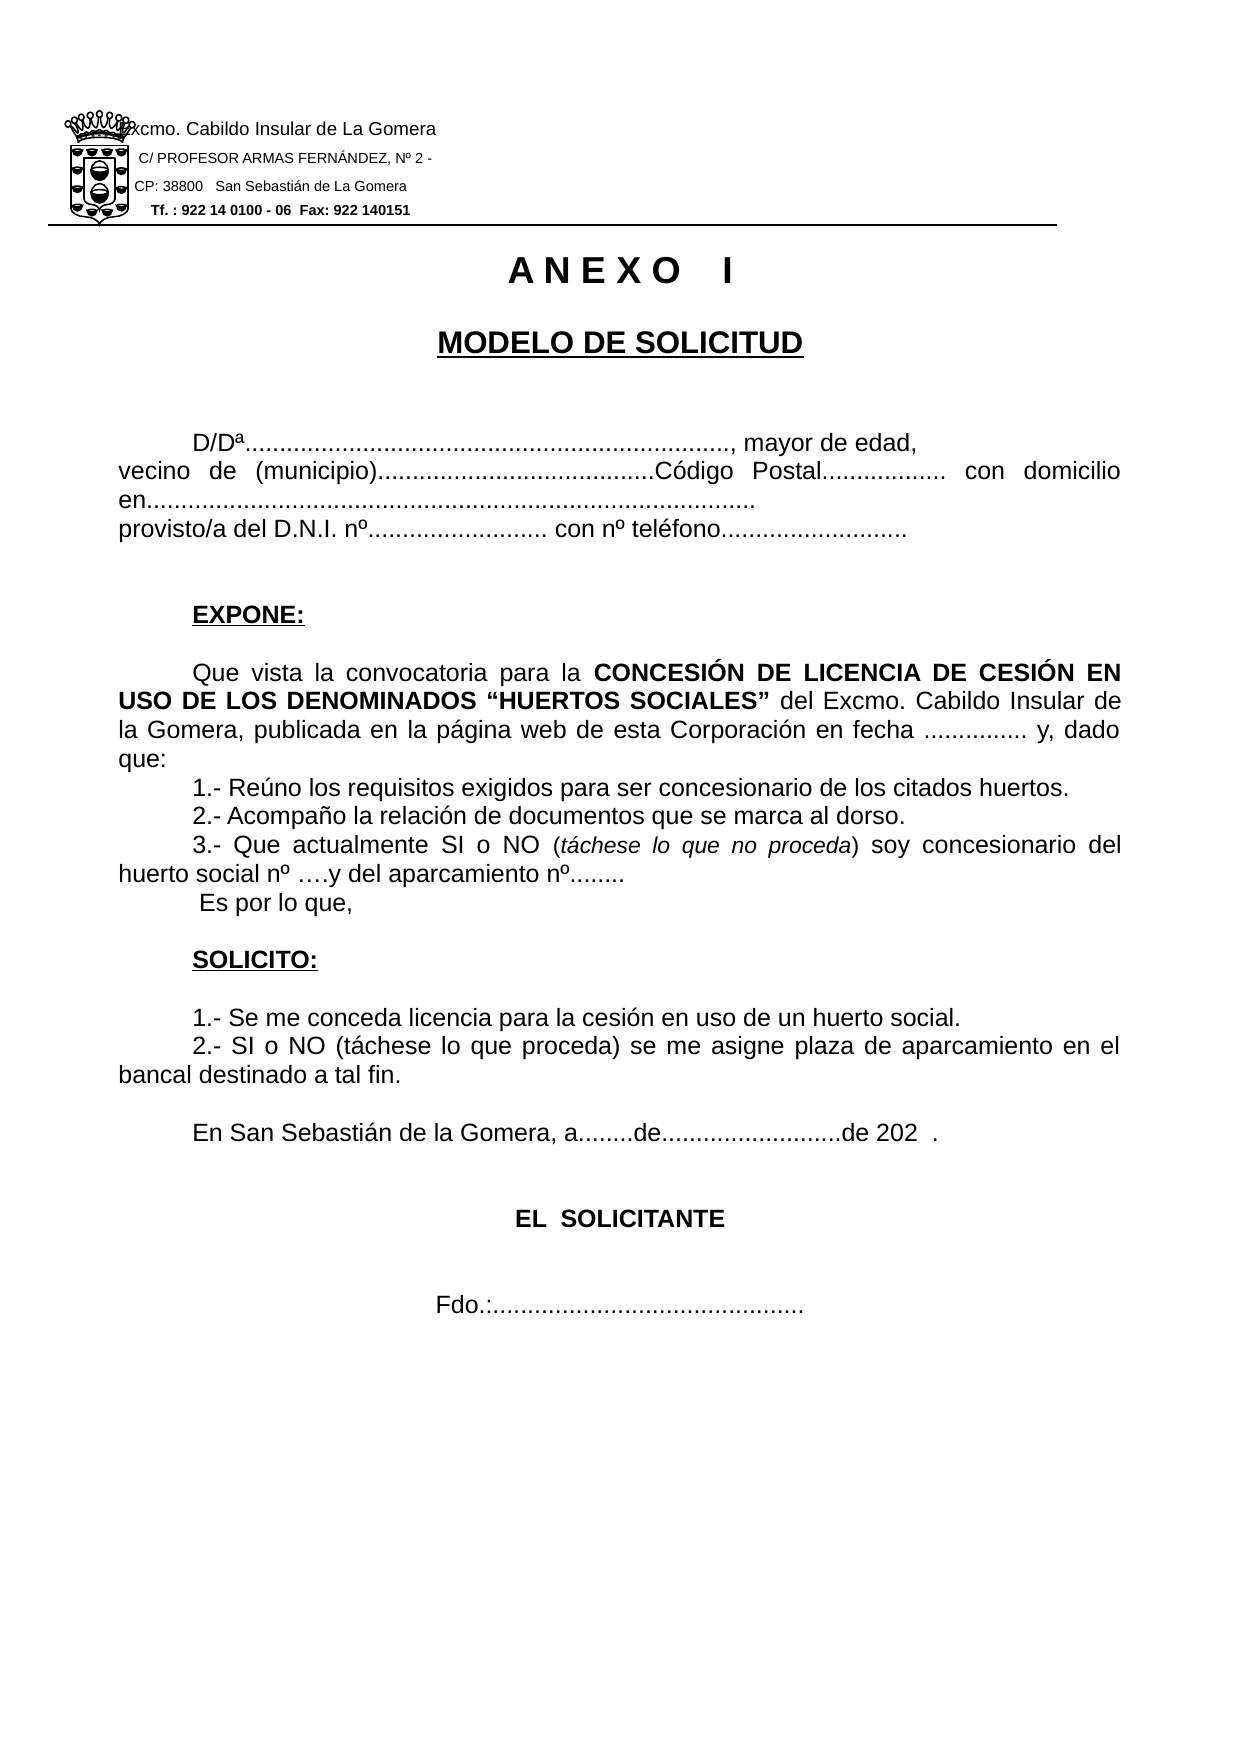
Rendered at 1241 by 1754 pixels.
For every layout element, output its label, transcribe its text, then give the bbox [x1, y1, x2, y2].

text 2.- SI o NO (táchese lo que proceda) se me asigne plaza de aparcamiento en el bancal destinado a tal fin. [118, 1031, 1122, 1089]
text En San Sebastián de la Gomera, a........de..........................de 202 . [118, 1117, 1122, 1146]
text provisto/a del D.N.I. nº.......................... con nº teléfono........................... [118, 514, 1122, 542]
text vecino de (municipio)........................................Código Postal.................. con domicilio en........................................................................................ [118, 456, 1122, 514]
text A N E X O I [118, 248, 1122, 291]
text 3.- Que actualmente SI o NO (táchese lo que no proceda) soy concesionario del huerto social nº ….y del aparcamiento nº........ [118, 830, 1122, 887]
text EL SOLICITANTE [118, 1204, 1122, 1232]
text 1.- Se me conceda licencia para la cesión en uso de un huerto social. [118, 1002, 1122, 1031]
text Fdo.:............................................. [118, 1290, 1122, 1319]
text MODELO DE SOLICITUD [118, 324, 1122, 360]
text 1.- Reúno los requisitos exigidos para ser concesionario de los citados huertos. [118, 772, 1122, 801]
text Es por lo que, [118, 887, 1122, 916]
text EXPONE: [118, 600, 1122, 629]
text 2.- Acompaño la relación de documentos que se marca al dorso. [118, 801, 1122, 830]
text Que vista la convocatoria para la CONCESIÓN DE LICENCIA DE CESIÓN EN USO DE LOS DENOMINADOS “HUERTOS SOCIALES” del Excmo. Cabildo Insular de la Gomera, publicada en la página web de esta Corporación en fecha ............... y, dado que: [118, 657, 1122, 772]
text SOLICITO: [118, 945, 1122, 974]
text D/Dª......................................................................, mayor de edad, [118, 427, 1122, 456]
